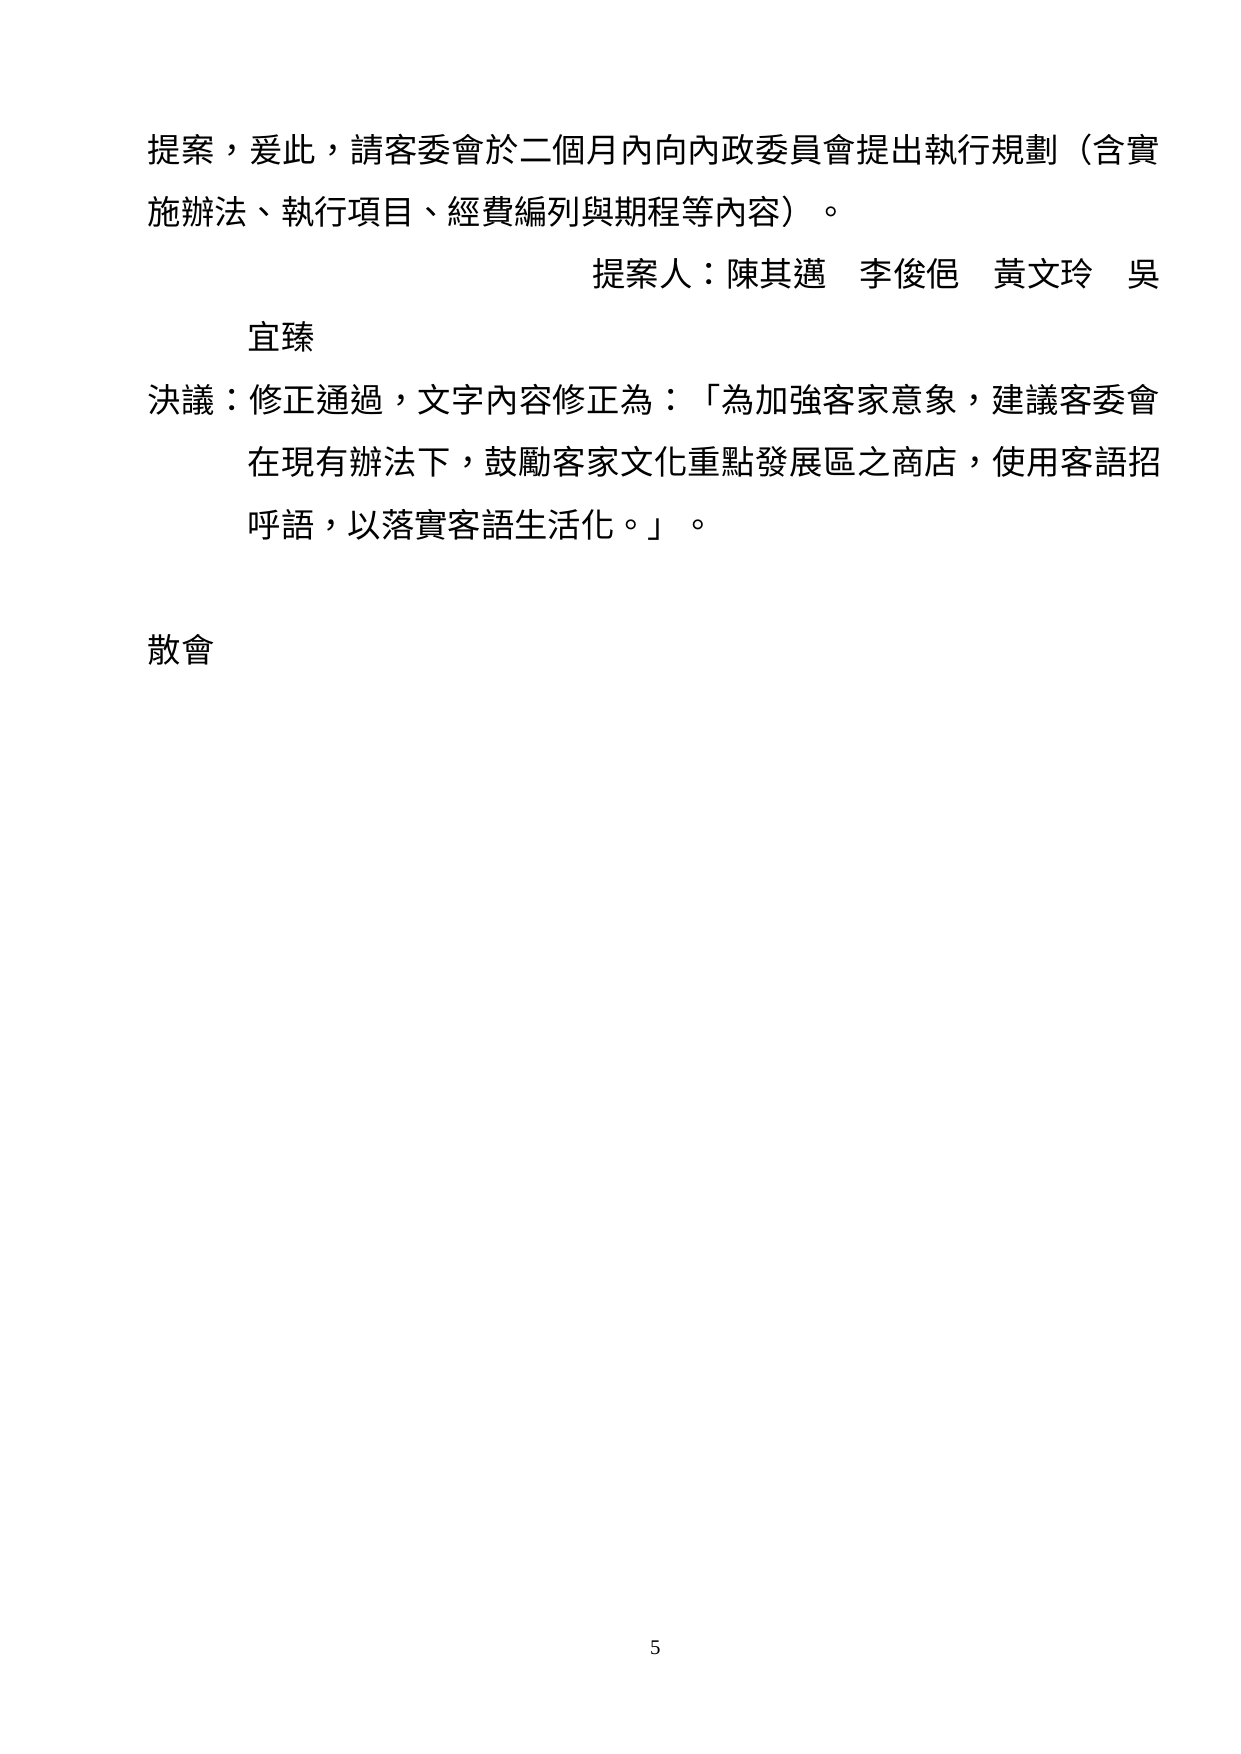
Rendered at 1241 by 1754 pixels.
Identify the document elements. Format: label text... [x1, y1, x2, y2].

text 散會 [148, 606, 1162, 668]
text 提案人：陳其邁 李俊俋 黃文玲 吳宜臻 [148, 231, 1162, 356]
text 有鑒於客語傳承與推廣的重要性，且依該法精神客語傳承與推廣使用應著重常民生活中之落實。經本院大會通過：「建請行政院提出『客語友誼商店』認證之獎補助辦法，鼓勵客庄商店使用客語服務，並於客家文化重點發展區中進行試辦計畫，以建構多元客語學習環境、強化客庄之旅遊文化深度，進而使在地客家認同能進一步深耕。」之提案，爰此，請客委會於二個月內向內政委員會提出執行規劃（含實施辦法、執行項目、經費編列與期程等內容）。 [148, 106, 1162, 231]
text 決議：修正通過，文字內容修正為：「為加強客家意象，建議客委會在現有辦法下，鼓勵客家文化重點發展區之商店，使用客語招呼語，以落實客語生活化。」。 [148, 356, 1162, 543]
